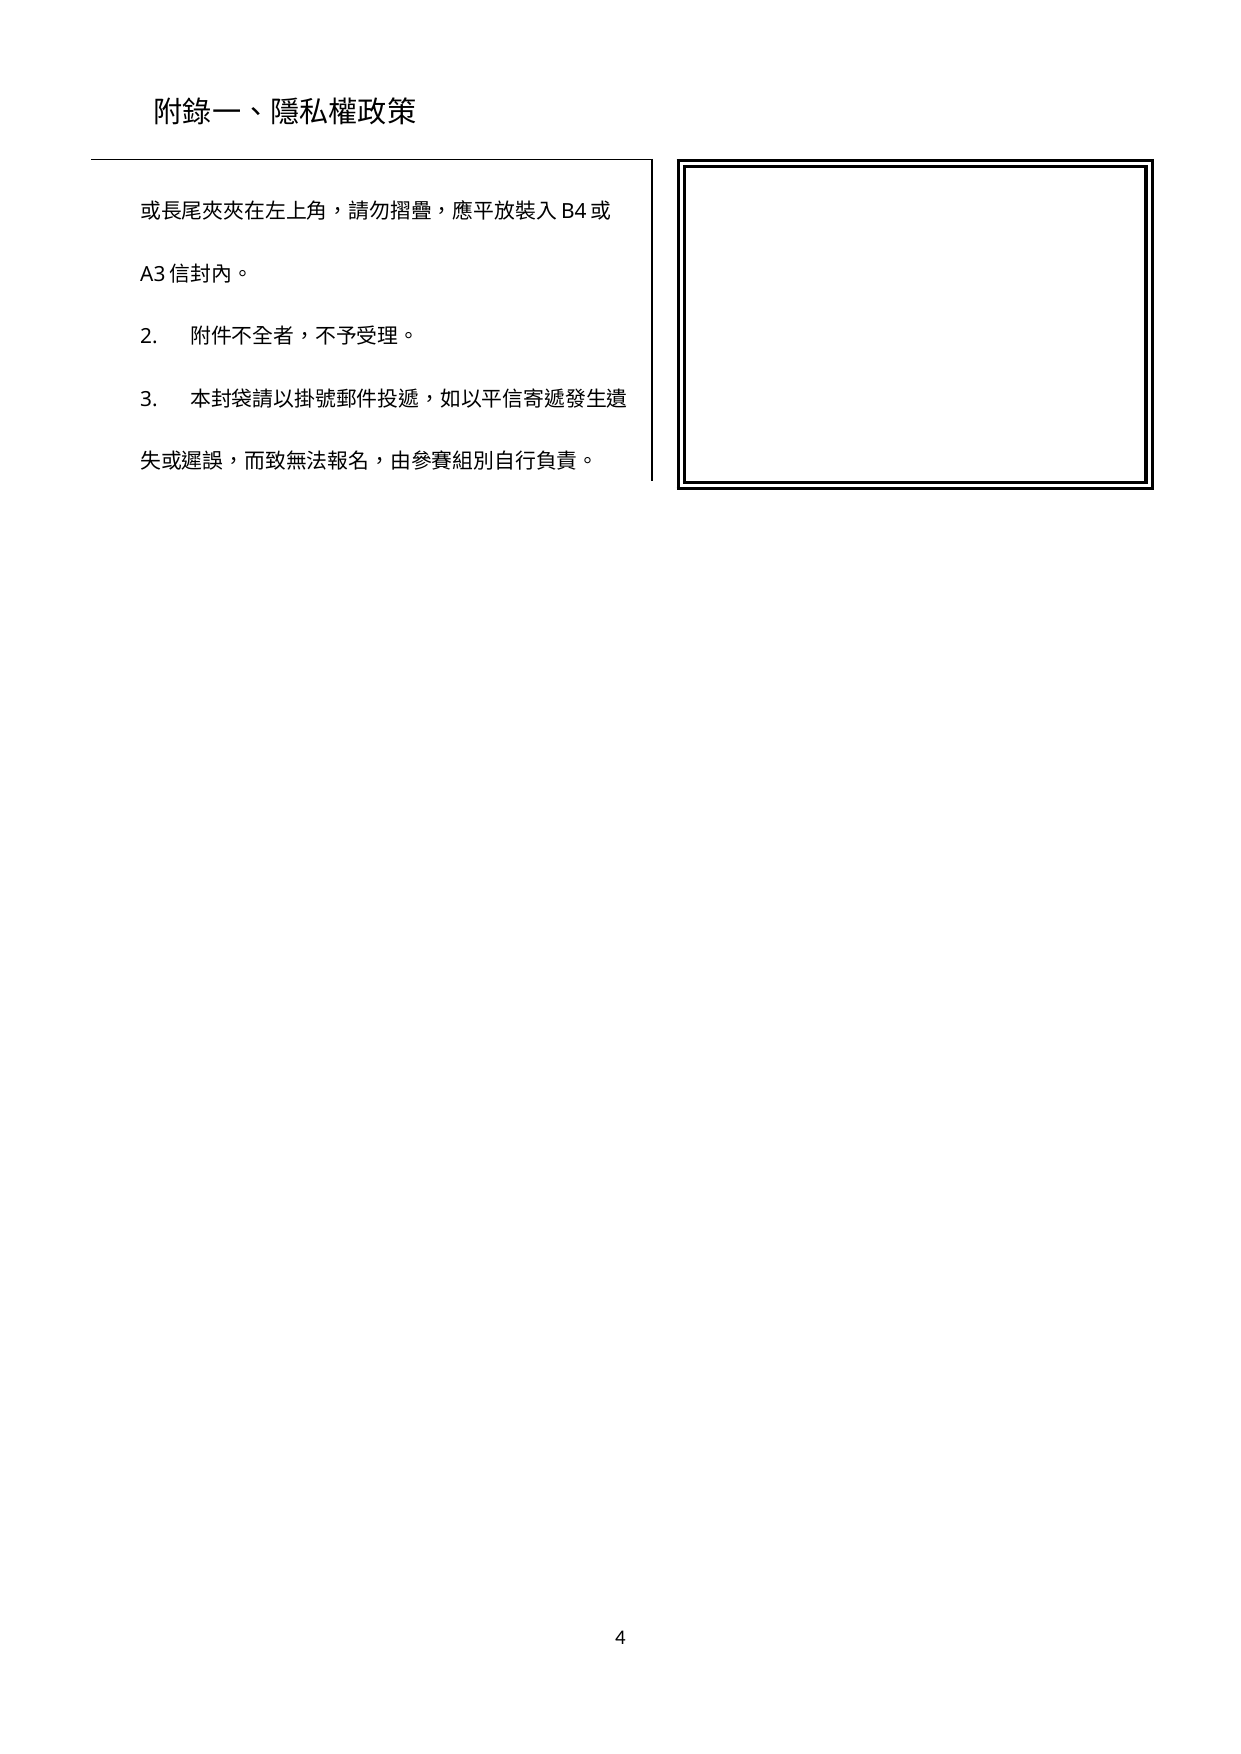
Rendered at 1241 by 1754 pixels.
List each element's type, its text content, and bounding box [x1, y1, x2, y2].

table_cell 或長尾夾夾在左上角，請勿摺疊，應平放裝入B4或A3信封內。 附件不全者，不予受理。 本封袋請以掛號郵件投遞，如以平信寄遞發生遺失或遲誤，而致無法報名，由參賽組別自行負責。 [91, 160, 651, 481]
table_header [653, 159, 677, 481]
table_header [681, 162, 1149, 481]
